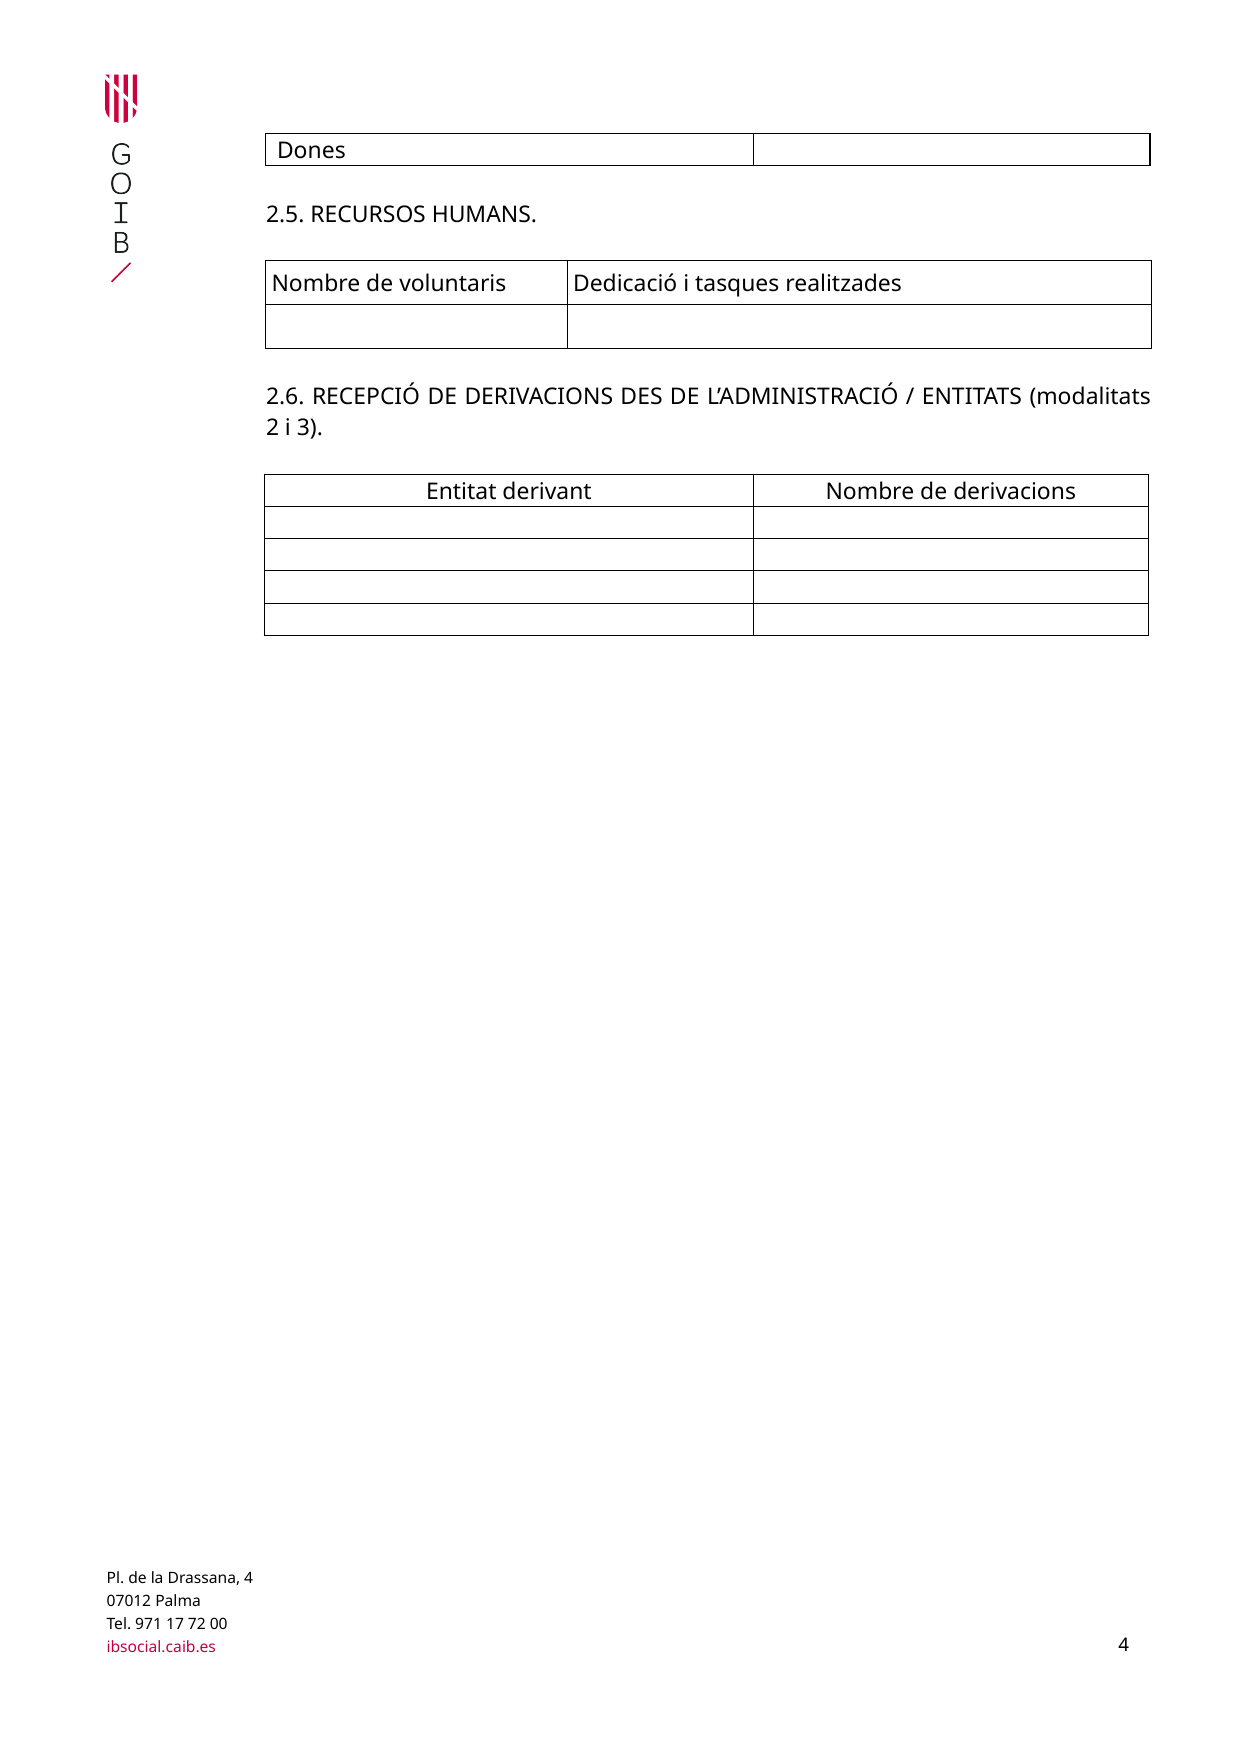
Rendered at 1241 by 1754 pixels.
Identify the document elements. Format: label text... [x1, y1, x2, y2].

table_cell [754, 539, 1148, 570]
picture [76, 51, 166, 313]
table_header Nombre de derivacions [754, 475, 1148, 506]
table_header Nombre de voluntaris [266, 261, 567, 304]
table_header Entitat derivant [265, 475, 753, 506]
table_cell [754, 507, 1148, 538]
table_cell [266, 305, 567, 347]
table_cell [265, 604, 753, 635]
table_cell [265, 539, 753, 570]
table_header Dedicació i tasques realitzades [568, 261, 1151, 304]
text 2.5. RECURSOS HUMANS. [266, 197, 1152, 229]
table_cell [754, 604, 1148, 635]
table_cell [265, 507, 753, 538]
table_cell [754, 134, 1149, 165]
table_cell [265, 571, 753, 603]
table_cell [568, 305, 1151, 347]
table_cell Dones [266, 134, 753, 165]
table_cell [754, 571, 1148, 603]
text 2.6. RECEPCIÓ DE DERIVACIONS DES DE L’ADMINISTRACIÓ / ENTITATS (modalitats 2 i 3). [266, 380, 1152, 442]
